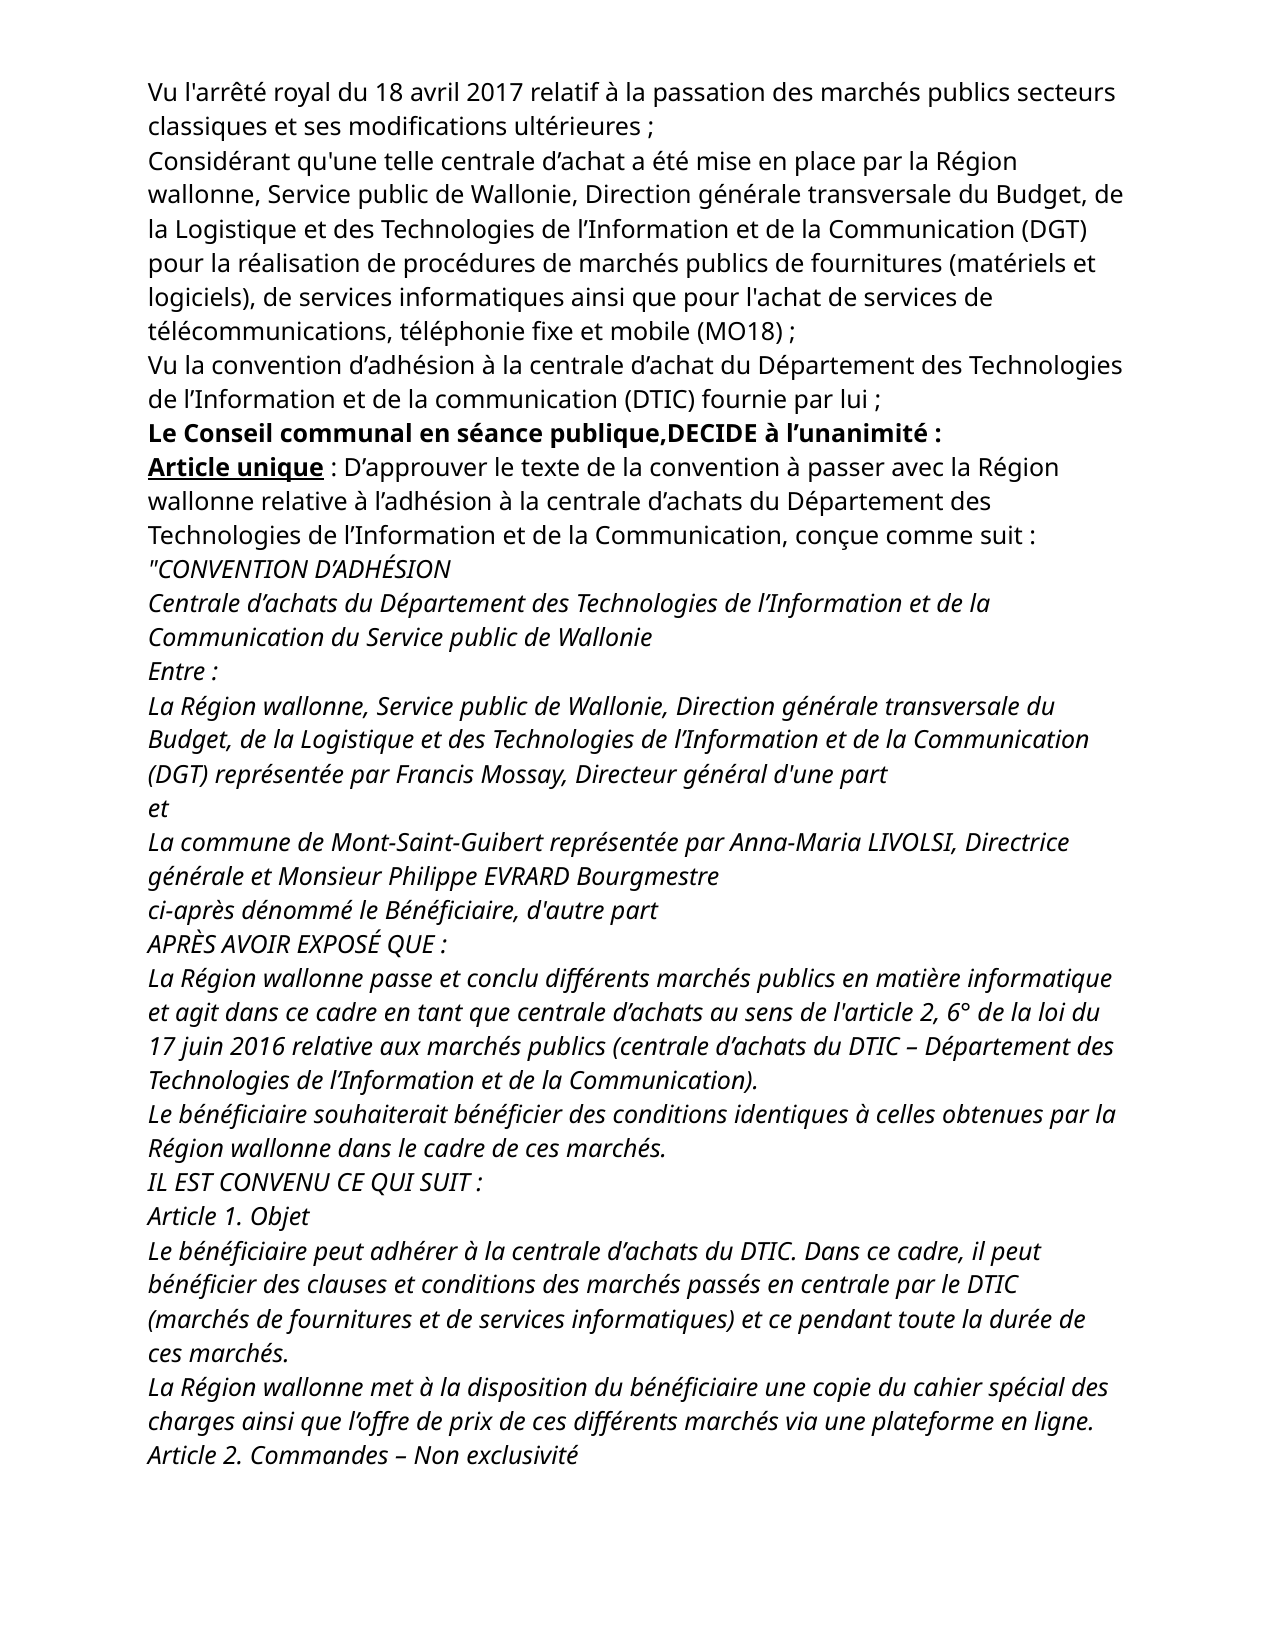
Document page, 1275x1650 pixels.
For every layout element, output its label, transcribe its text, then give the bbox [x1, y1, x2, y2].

text Article 2. Commandes – Non exclusivité [148, 1437, 1127, 1472]
text Article unique : D’approuver le texte de la convention à passer avec la Région wallonne relative à l’adhésion à la centrale d’achats du Département des Technologies de l’Information et de la Communication, conçue comme suit : [148, 450, 1127, 552]
text Entre : [148, 654, 1127, 688]
text "CONVENTION D’ADHÉSION [148, 552, 1127, 586]
text Le bénéficiaire peut adhérer à la centrale d’achats du DTIC. Dans ce cadre, il peut bénéficier des clauses et conditions des marchés passés en centrale par le DTIC (marchés de fournitures et de services informatiques) et ce pendant toute la durée de ces marchés. [148, 1233, 1127, 1369]
text La commune de Mont-Saint-Guibert représentée par Anna-Maria LIVOLSI, Directrice générale et Monsieur Philippe EVRARD Bourgmestre [148, 824, 1127, 892]
text ci-après dénommé le Bénéficiaire, d'autre part [148, 892, 1127, 927]
text Le Conseil communal en séance publique,DECIDE à l’unanimité : [148, 416, 1127, 450]
text La Région wallonne, Service public de Wallonie, Direction générale transversale du Budget, de la Logistique et des Technologies de l’Information et de la Communication (DGT) représentée par Francis Mossay, Directeur général d'une part [148, 688, 1127, 790]
text Considérant qu'une telle centrale d’achat a été mise en place par la Région wallonne, Service public de Wallonie, Direction générale transversale du Budget, de la Logistique et des Technologies de l’Information et de la Communication (DGT) pour la réalisation de procédures de marchés publics de fournitures (matériels et logiciels), de services informatiques ainsi que pour l'achat de services de télécommunications, téléphonie fixe et mobile (MO18) ; [148, 143, 1127, 347]
text Le bénéficiaire souhaiterait bénéficier des conditions identiques à celles obtenues par la Région wallonne dans le cadre de ces marchés. [148, 1097, 1127, 1165]
text Vu l'arrêté royal du 18 avril 2017 relatif à la passation des marchés publics secteurs classiques et ses modifications ultérieures ; [148, 75, 1127, 143]
text IL EST CONVENU CE QUI SUIT : [148, 1165, 1127, 1199]
text Vu la convention d’adhésion à la centrale d’achat du Département des Technologies de l’Information et de la communication (DTIC) fournie par lui ; [148, 347, 1127, 416]
text APRÈS AVOIR EXPOSÉ QUE : [148, 927, 1127, 961]
text La Région wallonne met à la disposition du bénéficiaire une copie du cahier spécial des charges ainsi que l’offre de prix de ces différents marchés via une plateforme en ligne. [148, 1369, 1127, 1437]
text Communication du Service public de Wallonie [148, 620, 1127, 654]
text La Région wallonne passe et conclu différents marchés publics en matière informatique et agit dans ce cadre en tant que centrale d’achats au sens de l'article 2, 6° de la loi du 17 juin 2016 relative aux marchés publics (centrale d’achats du DTIC – Département des Technologies de l’Information et de la Communication). [148, 961, 1127, 1097]
text et [148, 790, 1127, 824]
text Centrale d’achats du Département des Technologies de l’Information et de la [148, 586, 1127, 620]
text Article 1. Objet [148, 1199, 1127, 1233]
